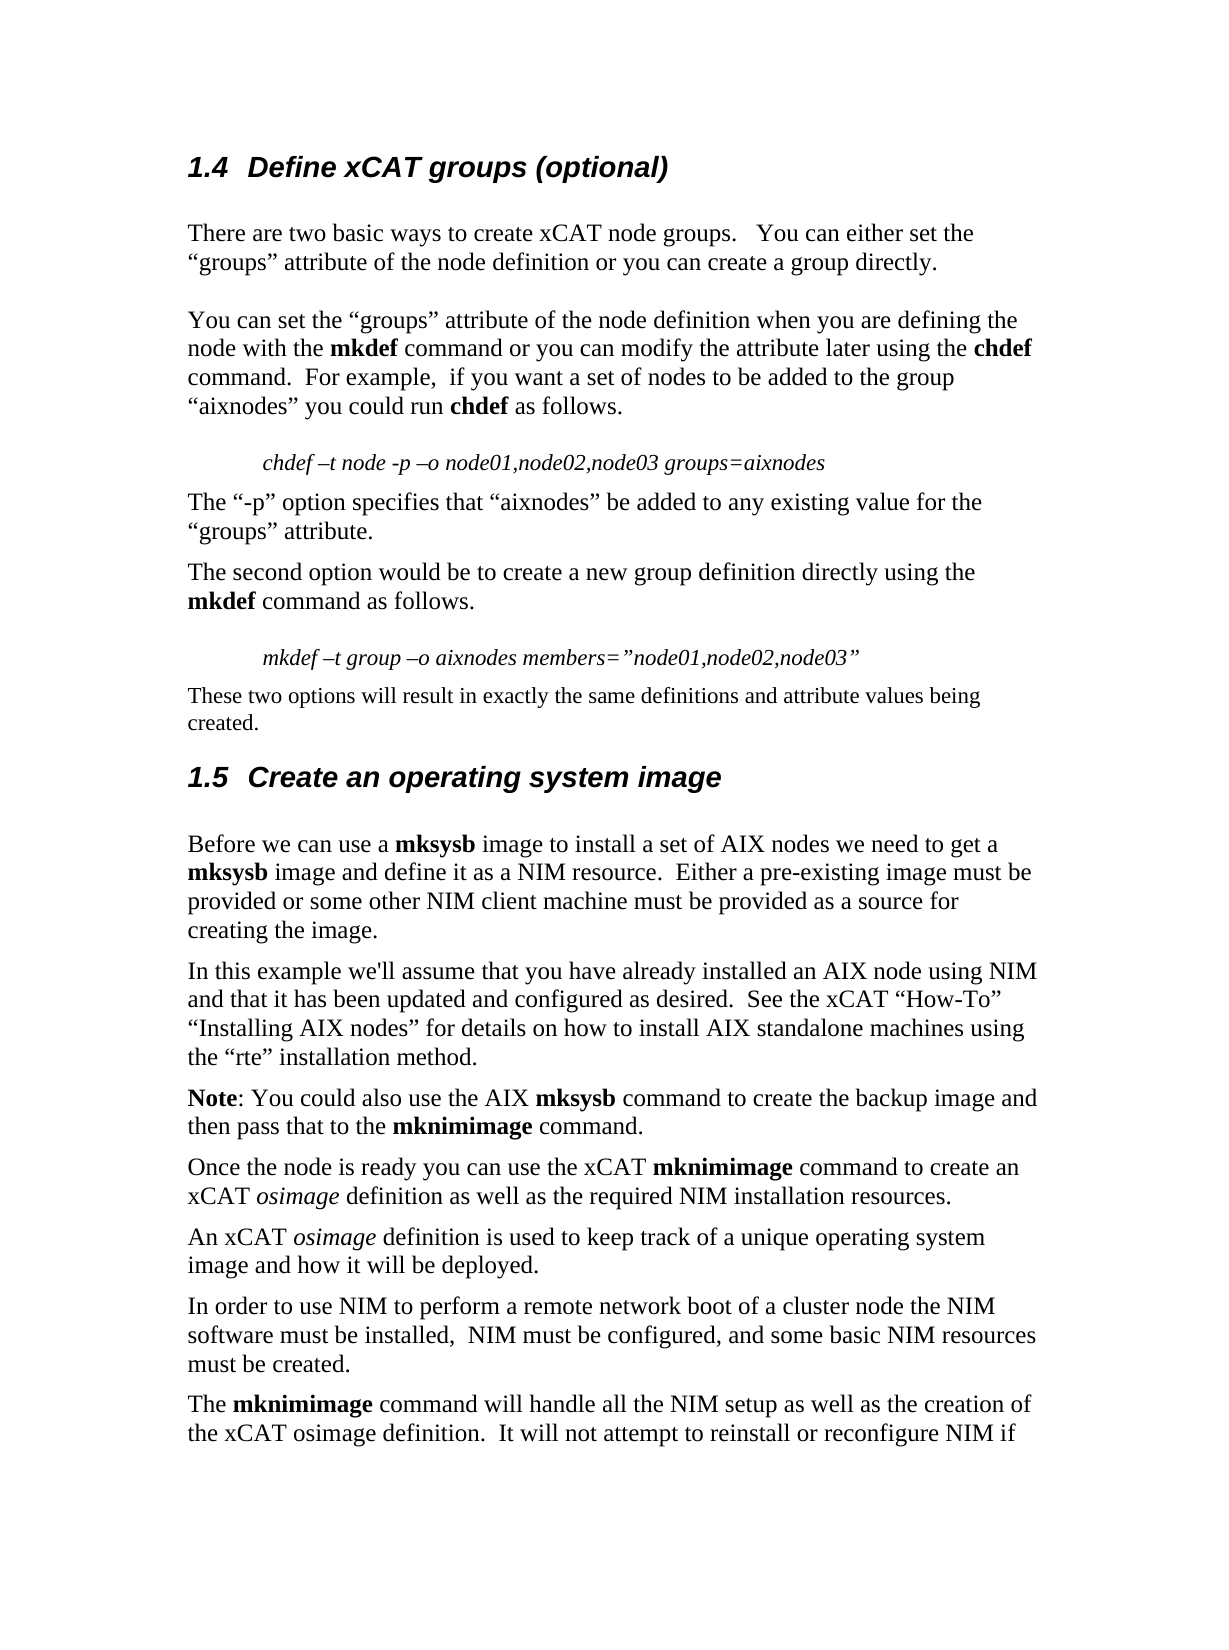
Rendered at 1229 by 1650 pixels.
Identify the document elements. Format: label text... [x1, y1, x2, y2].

list The second option would be to create a new group definition directly using the mkdef command as follows. [150, 557, 1041, 615]
text The mknimimage command will handle all the NIM setup as well as the creation of the xCAT osimage definition. It will not attempt to reinstall or reconfigure NIM if [187, 1389, 1041, 1447]
subtitle Create an operating system image [187, 760, 1041, 794]
subtitle Define xCAT groups (optional) [187, 150, 1041, 183]
list You can set the “groups” attribute of the node definition when you are defining the node with the mkdef command or you can modify the attribute later using the chdef command. For example, if you want a set of nodes to be added to the group “aixnodes” you could run chdef as follows. [187, 305, 1041, 420]
text An xCAT osimage definition is used to keep track of a unique operating system image and how it will be deployed. [187, 1222, 1041, 1279]
text chdef –t node -p –o node01,node02,node03 groups=aixnodes [187, 448, 1041, 475]
text In order to use NIM to perform a remote network boot of a cluster node the NIM software must be installed, NIM must be configured, and some basic NIM resources must be created. [187, 1291, 1041, 1377]
list There are two basic ways to create xCAT node groups. You can either set the “groups” attribute of the node definition or you can create a group directly. [150, 218, 1041, 276]
text mkdef –t group –o aixnodes members=”node01,node02,node03” [187, 644, 1041, 670]
text Before we can use a mksysb image to install a set of AIX nodes we need to get a mksysb image and define it as a NIM resource. Either a pre-existing image must be provided or some other NIM client machine must be provided as a source for creating the image. [187, 829, 1041, 944]
text Once the node is ready you can use the xCAT mknimimage command to create an xCAT osimage definition as well as the required NIM installation resources. [187, 1152, 1041, 1210]
text The “-p” option specifies that “aixnodes” be added to any existing value for the “groups” attribute. [187, 487, 1041, 545]
text These two options will result in exactly the same definitions and attribute values being created. [187, 682, 1041, 735]
text Note: You could also use the AIX mksysb command to create the backup image and then pass that to the mknimimage command. [187, 1083, 1041, 1140]
text In this example we'll assume that you have already installed an AIX node using NIM and that it has been updated and configured as desired. See the xCAT “How-To” “Installing AIX nodes” for details on how to install AIX standalone machines using the “rte” installation method. [187, 956, 1041, 1071]
